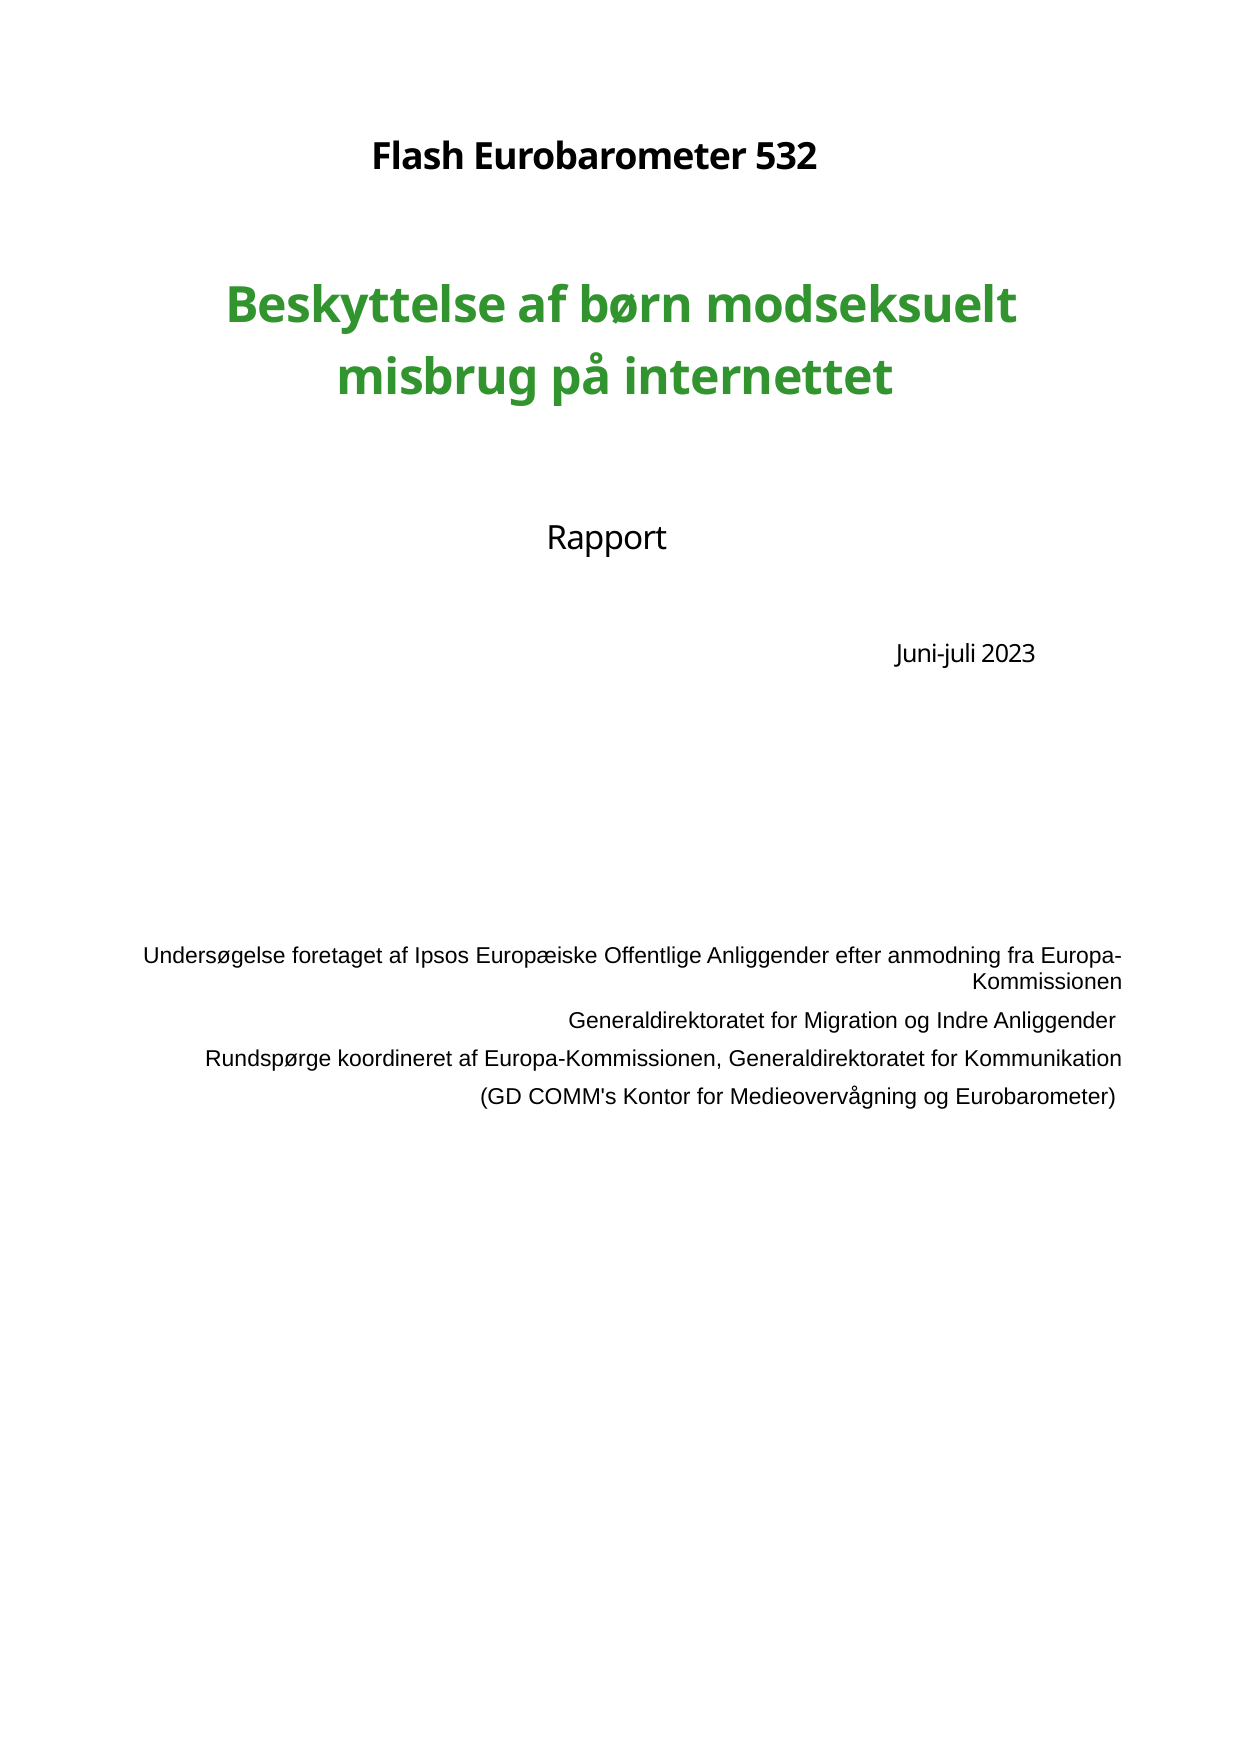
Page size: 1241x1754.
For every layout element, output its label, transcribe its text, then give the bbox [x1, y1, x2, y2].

text Rundspørge koordineret af Europa-Kommissionen, Generaldirektoratet for Kommunikation [118, 1045, 1122, 1071]
text Rapport [546, 511, 1122, 558]
text Flash Eurobarometer 532 [371, 124, 1122, 181]
text Generaldirektoratet for Migration og Indre Anliggender [118, 1007, 1122, 1033]
text Beskyttelse af børn modseksuelt misbrug på internettet [171, 264, 1071, 409]
text Undersøgelse foretaget af Ipsos Europæiske Offentlige Anliggender efter anmodning fra Europa-Kommissionen [118, 942, 1122, 995]
text Juni-juli 2023 [896, 634, 1122, 669]
text (GD COMM's Kontor for Medieovervågning og Eurobarometer) [118, 1083, 1122, 1109]
